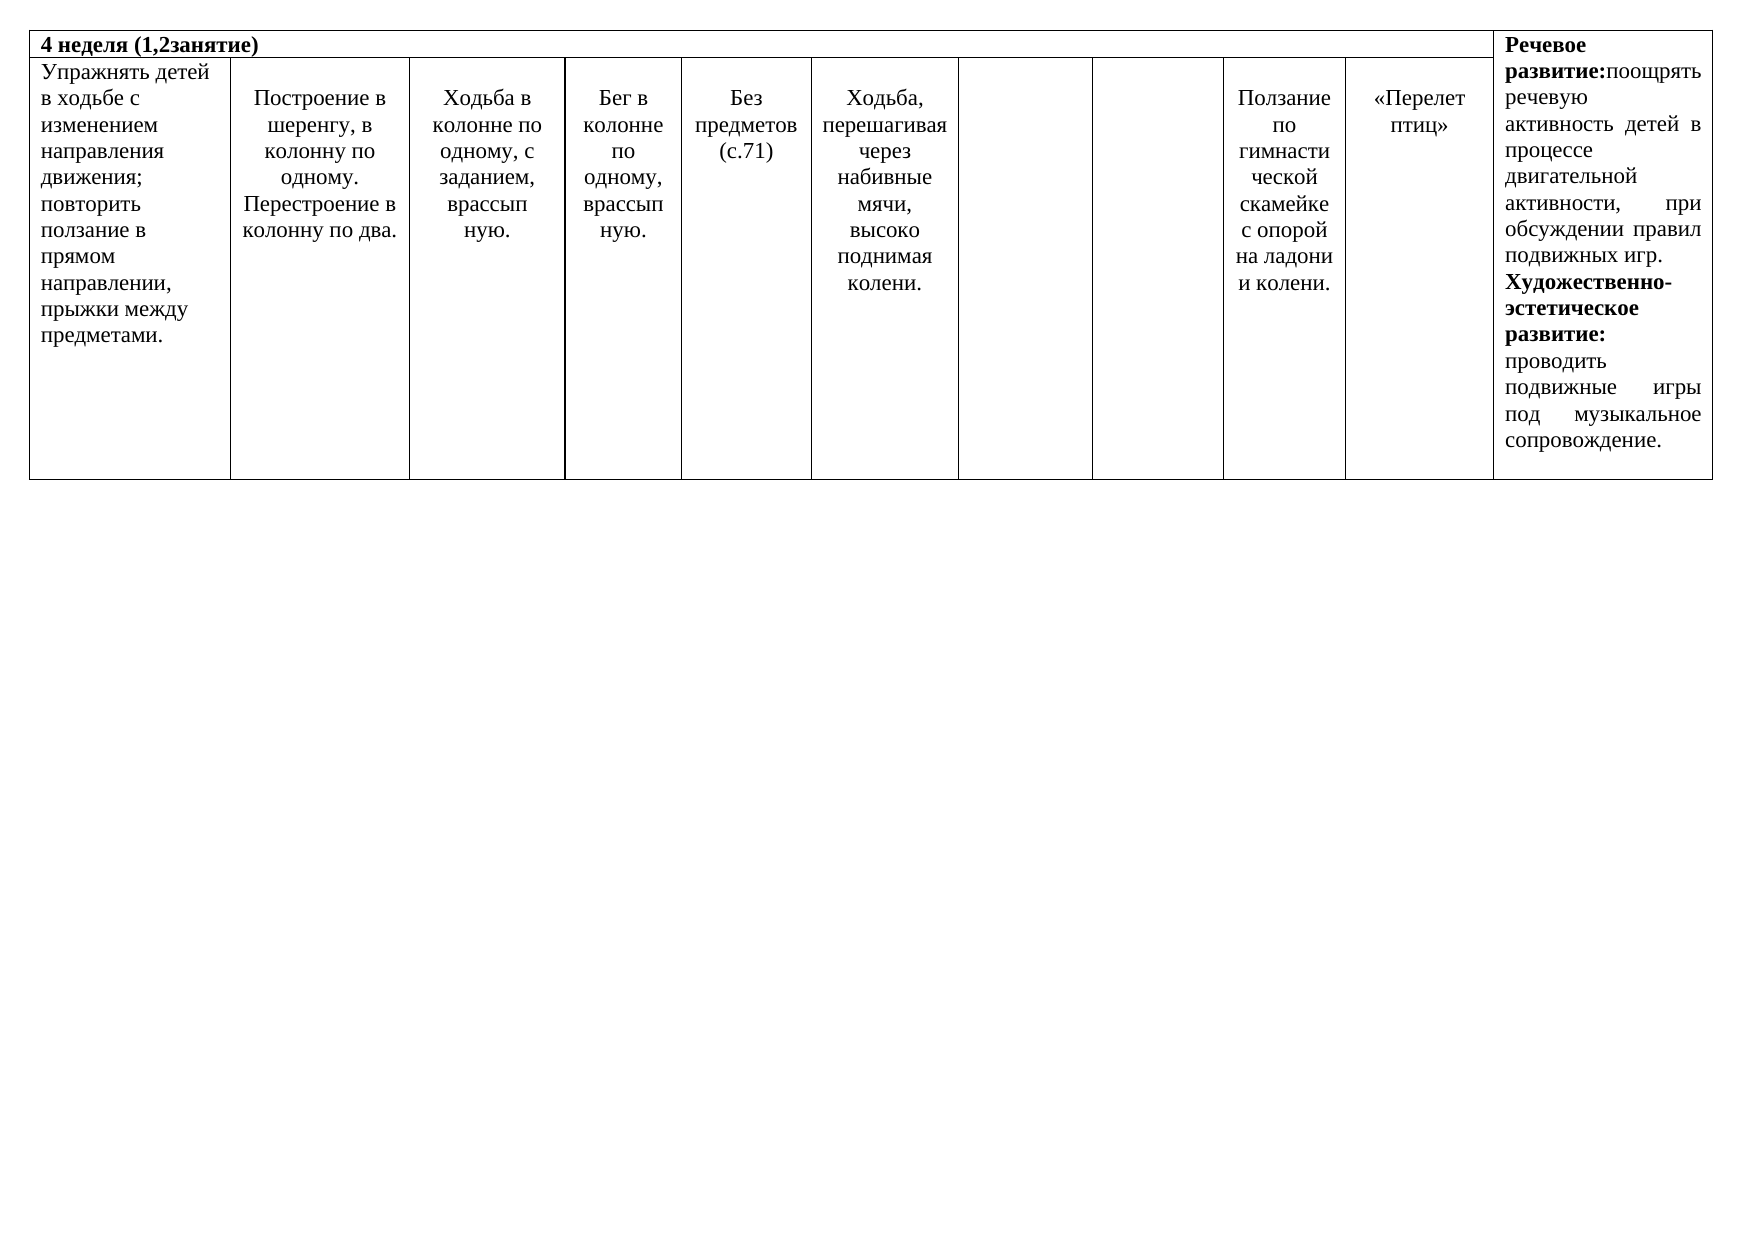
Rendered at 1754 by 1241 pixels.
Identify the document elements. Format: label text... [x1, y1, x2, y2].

table_cell 4 неделя (1,2занятие) [30, 31, 1493, 57]
table_cell [1093, 58, 1223, 479]
table_cell Построение в шеренгу, в колонну по одному. Перестроение в колонну по два. [231, 58, 409, 479]
table_cell Речевое развитие:поощрять речевую активность детей в процессе двигательной активности, при обсуждении правил подвижных игр. Художественно-эстетическое развитие: проводить подвижные игры под музыкальное сопровождение. [1494, 31, 1712, 479]
table_cell Упражнять детей в ходьбе с изменением направления движения; повторить ползание в прямом направлении, прыжки между предметами. [30, 58, 230, 479]
table_cell Ползание по гимнасти ческой скамейке с опорой на ладони и колени. [1224, 58, 1345, 479]
table_cell «Перелет птиц» [1346, 58, 1493, 479]
table_cell [959, 58, 1092, 479]
table_cell Бег в колонне по одному, врассып ную. [566, 58, 681, 479]
table_cell Ходьба, перешагивая через набивные мячи, высоко поднимая колени. [812, 58, 958, 479]
table_cell Без предметов (с.71) [682, 58, 811, 479]
table_cell Ходьба в колонне по одному, с заданием, врассып ную. [410, 58, 564, 479]
